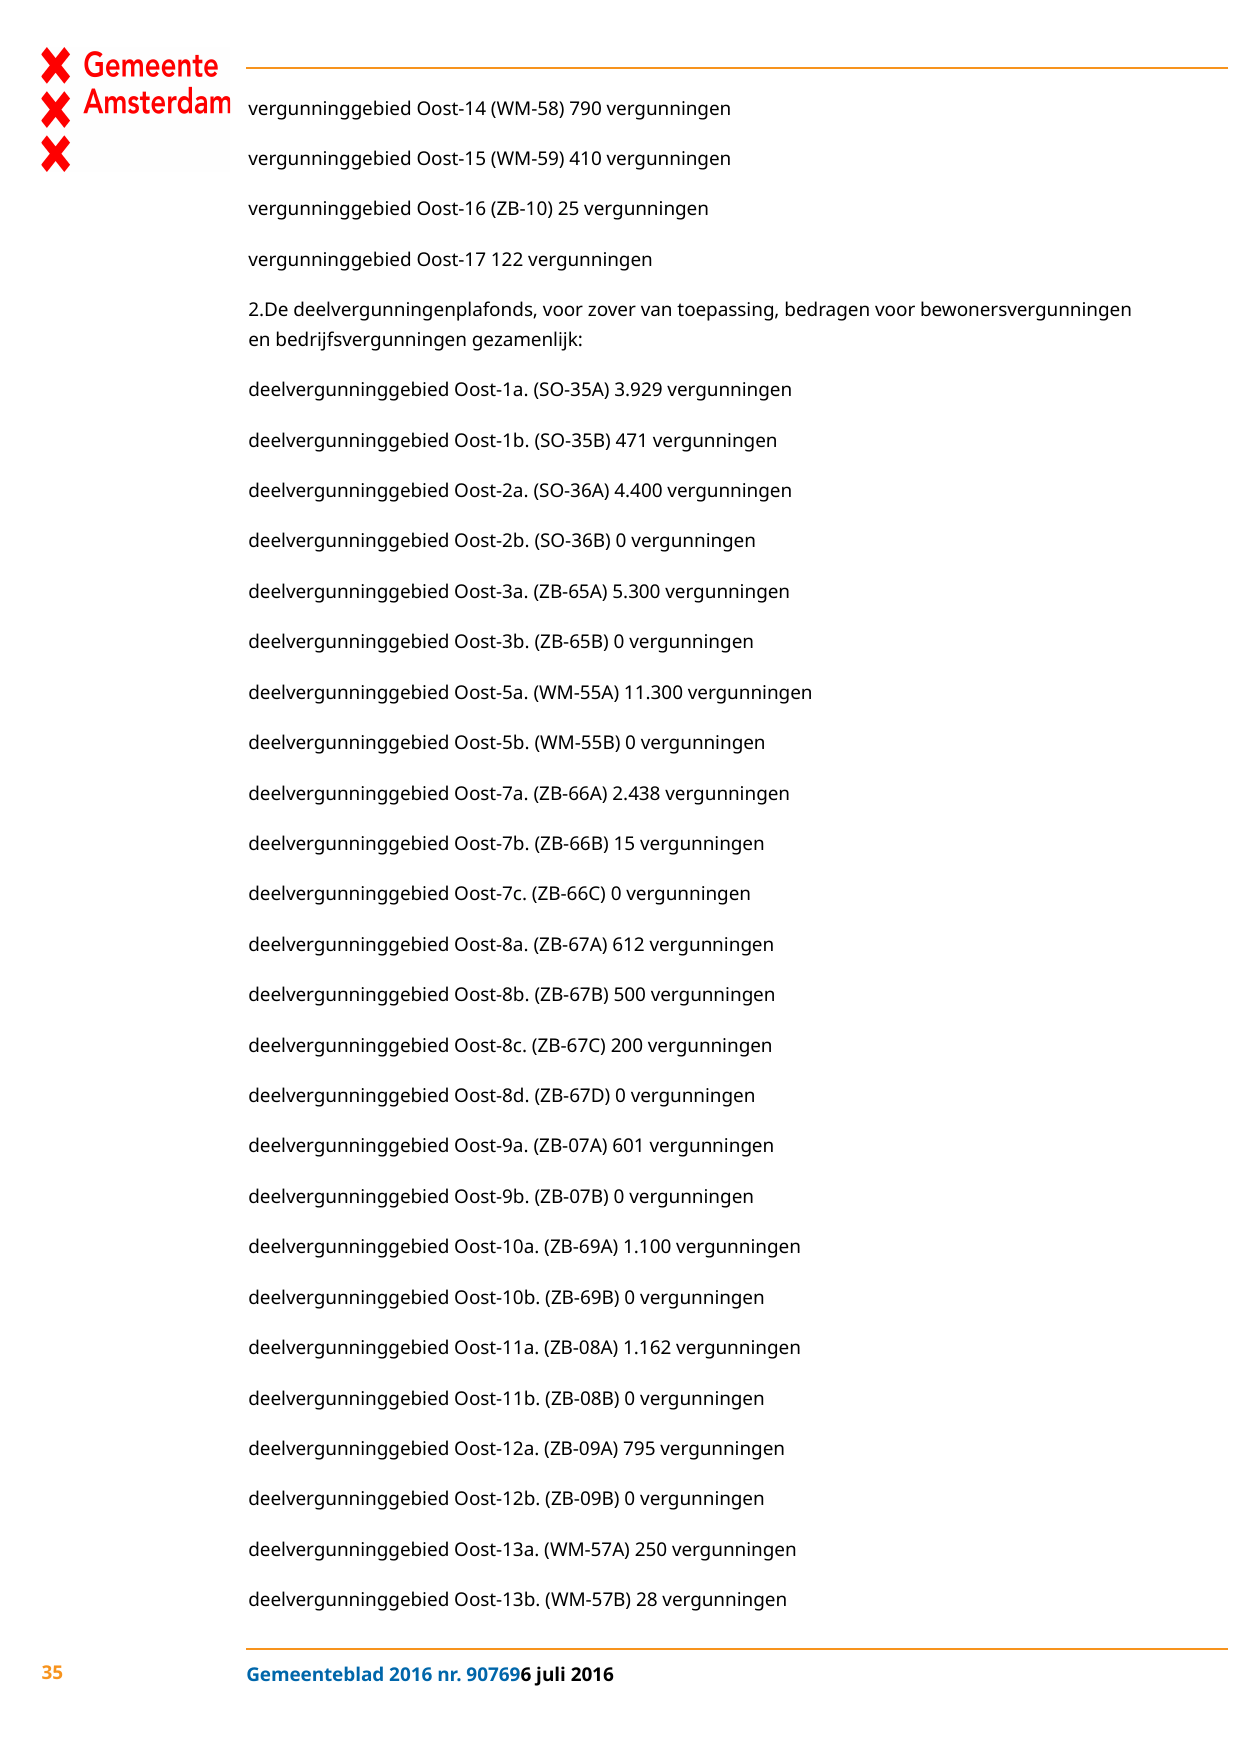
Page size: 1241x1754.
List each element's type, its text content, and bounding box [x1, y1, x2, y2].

text deelvergunninggebied Oost-13a. (WM-57A) 250 vergunningen [248, 1536, 1152, 1562]
text deelvergunninggebied Oost-2a. (SO-36A) 4.400 vergunningen [248, 477, 1152, 503]
text deelvergunninggebied Oost-10a. (ZB-69A) 1.100 vergunningen [248, 1233, 1152, 1259]
text 2.De deelvergunningenplafonds, voor zover van toepassing, bedragen voor bewonersvergunningen en bedrijfsvergunningen gezamenlijk: [248, 296, 1152, 352]
text deelvergunninggebied Oost-3a. (ZB-65A) 5.300 vergunningen [248, 578, 1152, 604]
text deelvergunninggebied Oost-1b. (SO-35B) 471 vergunningen [248, 427, 1152, 453]
text deelvergunninggebied Oost-13b. (WM-57B) 28 vergunningen [248, 1586, 1152, 1612]
text deelvergunninggebied Oost-7b. (ZB-66B) 15 vergunningen [248, 830, 1152, 856]
text deelvergunninggebied Oost-9a. (ZB-07A) 601 vergunningen [248, 1133, 1152, 1158]
text deelvergunninggebied Oost-12a. (ZB-09A) 795 vergunningen [248, 1435, 1152, 1461]
text deelvergunninggebied Oost-3b. (ZB-65B) 0 vergunningen [248, 628, 1152, 654]
text deelvergunninggebied Oost-8a. (ZB-67A) 612 vergunningen [248, 931, 1152, 957]
text deelvergunninggebied Oost-7a. (ZB-66A) 2.438 vergunningen [248, 780, 1152, 806]
picture [41, 47, 231, 172]
text deelvergunninggebied Oost-5b. (WM-55B) 0 vergunningen [248, 729, 1152, 755]
text deelvergunninggebied Oost-7c. (ZB-66C) 0 vergunningen [248, 881, 1152, 906]
text vergunninggebied Oost-15 (WM-59) 410 vergunningen [248, 145, 1152, 171]
text vergunninggebied Oost-16 (ZB-10) 25 vergunningen [248, 196, 1152, 221]
text vergunninggebied Oost-17 122 vergunningen [248, 246, 1152, 272]
text deelvergunninggebied Oost-11a. (ZB-08A) 1.162 vergunningen [248, 1334, 1152, 1360]
text deelvergunninggebied Oost-9b. (ZB-07B) 0 vergunningen [248, 1183, 1152, 1209]
text deelvergunninggebied Oost-10b. (ZB-69B) 0 vergunningen [248, 1284, 1152, 1310]
text deelvergunninggebied Oost-8b. (ZB-67B) 500 vergunningen [248, 981, 1152, 1007]
text deelvergunninggebied Oost-5a. (WM-55A) 11.300 vergunningen [248, 679, 1152, 705]
text vergunninggebied Oost-14 (WM-58) 790 vergunningen [248, 95, 1152, 121]
text deelvergunninggebied Oost-2b. (SO-36B) 0 vergunningen [248, 528, 1152, 553]
text deelvergunninggebied Oost-8c. (ZB-67C) 200 vergunningen [248, 1032, 1152, 1058]
text deelvergunninggebied Oost-11b. (ZB-08B) 0 vergunningen [248, 1385, 1152, 1411]
text deelvergunninggebied Oost-8d. (ZB-67D) 0 vergunningen [248, 1082, 1152, 1108]
text deelvergunninggebied Oost-12b. (ZB-09B) 0 vergunningen [248, 1486, 1152, 1511]
text deelvergunninggebied Oost-1a. (SO-35A) 3.929 vergunningen [248, 376, 1152, 402]
